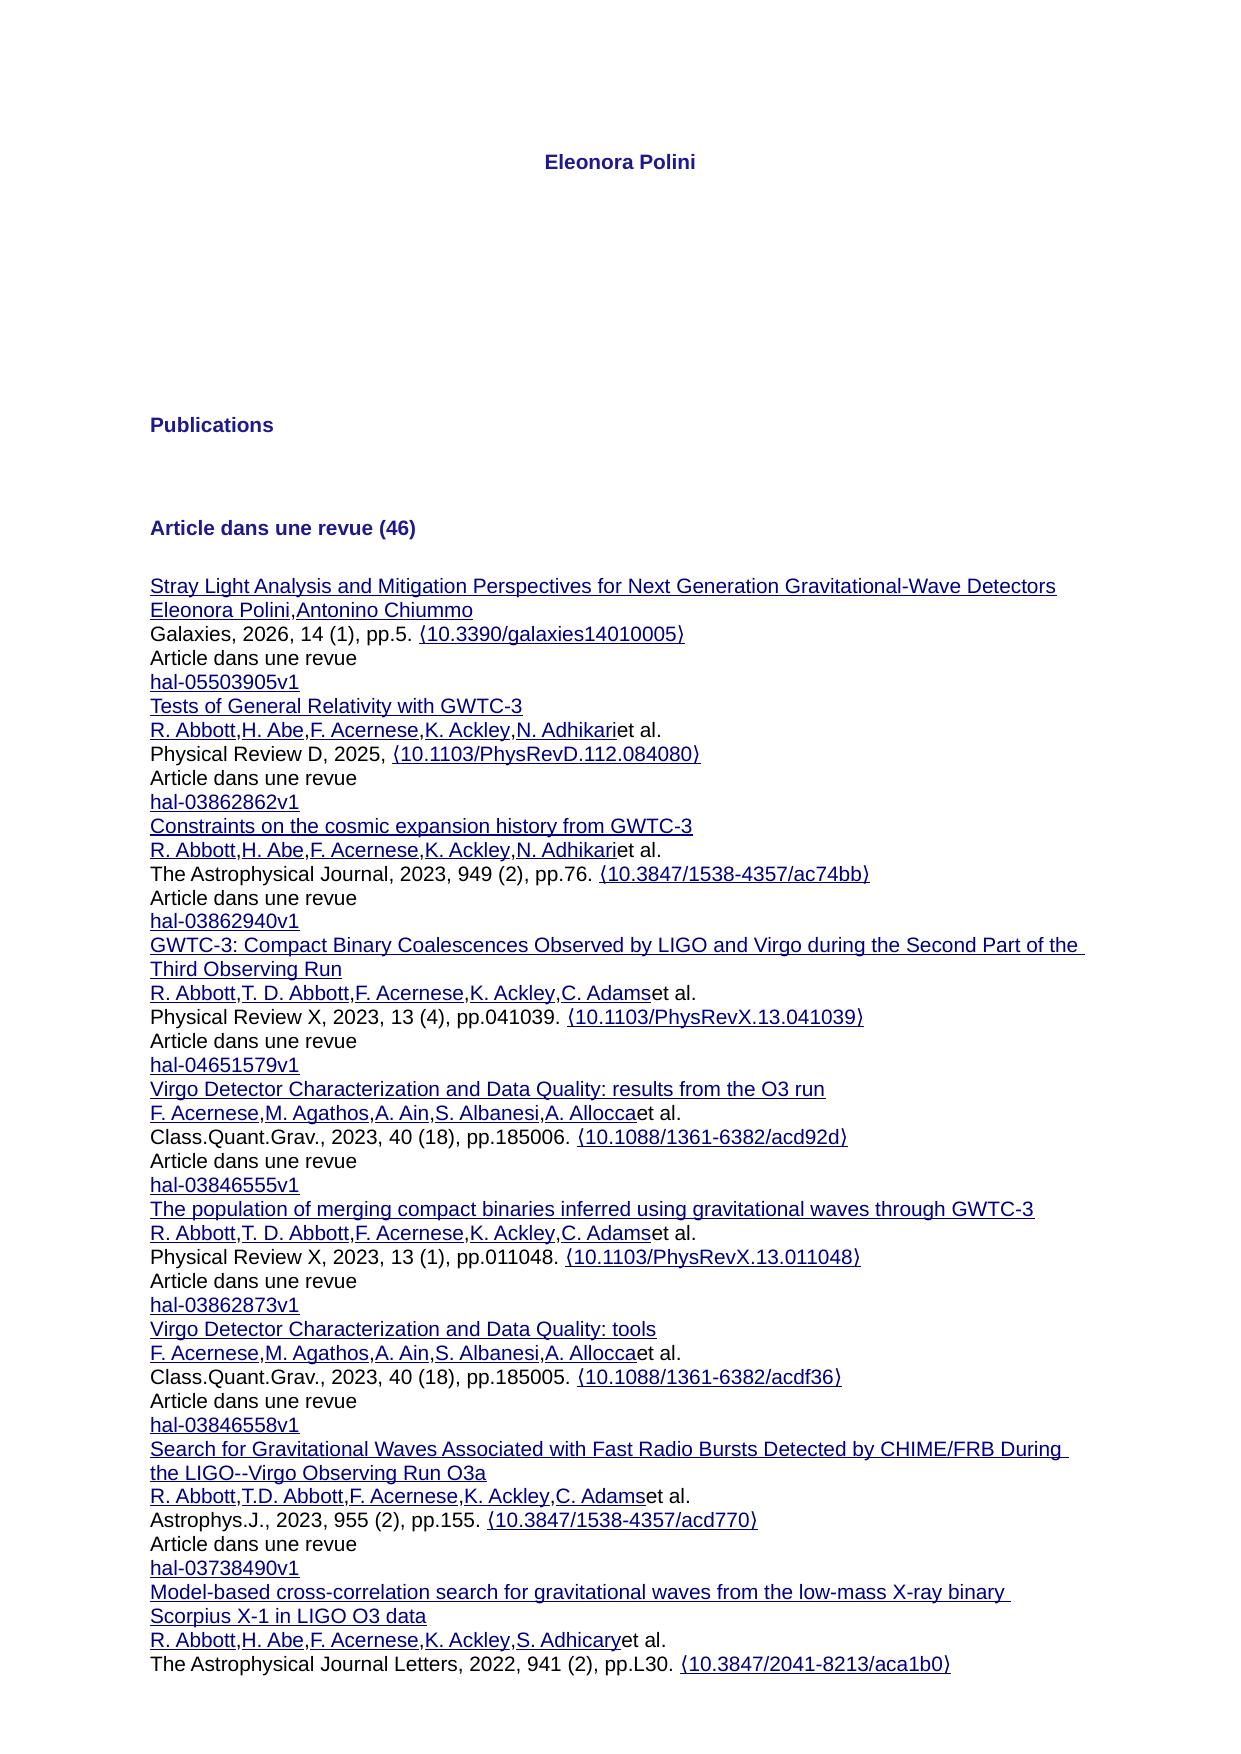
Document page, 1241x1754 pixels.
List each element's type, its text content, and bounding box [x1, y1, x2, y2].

table_cell Search for Gravitational Waves Associated with Fast Radio Bursts Detected by CHIME/FRB During the LIGO--Virgo Observing Run O3a R. Abbott,T.D. Abbott,F. Acernese,K. Ackley,C. Adamset al. Astrophys.J., 2023, 955 (2), pp.155. ⟨10.3847/1538-4357/acd770⟩ Article dans une revue hal-03738490v1 [150, 1436, 1090, 1580]
table_cell Model-based cross-correlation search for gravitational waves from the low-mass X-ray binary Scorpius X-1 in LIGO O3 data R. Abbott,H. Abe,F. Acernese,K. Ackley,S. Adhicaryet al. The Astrophysical Journal Letters, 2022, 941 (2), pp.L30. ⟨10.3847/2041-8213/aca1b0⟩ [150, 1580, 1090, 1676]
subtitle Article dans une revue (46) [150, 516, 1090, 539]
table_cell Constraints on the cosmic expansion history from GWTC-3 R. Abbott,H. Abe,F. Acernese,K. Ackley,N. Adhikariet al. The Astrophysical Journal, 2023, 949 (2), pp.76. ⟨10.3847/1538-4357/ac74bb⟩ Article dans une revue hal-03862940v1 [150, 814, 1090, 933]
table_header Stray Light Analysis and Mitigation Perspectives for Next Generation Gravitational-Wave Detectors Eleonora Polini,Antonino Chiummo Galaxies, 2026, 14 (1), pp.5. ⟨10.3390/galaxies14010005⟩ Article dans une revue hal-05503905v1 [150, 574, 1090, 694]
table_cell GWTC-3: Compact Binary Coalescences Observed by LIGO and Virgo during the Second Part of the Third Observing Run R. Abbott,T. D. Abbott,F. Acernese,K. Ackley,C. Adamset al. Physical Review X, 2023, 13 (4), pp.041039. ⟨10.1103/PhysRevX.13.041039⟩ Article dans une revue hal-04651579v1 [150, 933, 1090, 1077]
table_cell The population of merging compact binaries inferred using gravitational waves through GWTC-3 R. Abbott,T. D. Abbott,F. Acernese,K. Ackley,C. Adamset al. Physical Review X, 2023, 13 (1), pp.011048. ⟨10.1103/PhysRevX.13.011048⟩ Article dans une revue hal-03862873v1 [150, 1197, 1090, 1317]
table_cell Tests of General Relativity with GWTC-3 R. Abbott,H. Abe,F. Acernese,K. Ackley,N. Adhikariet al. Physical Review D, 2025, ⟨10.1103/PhysRevD.112.084080⟩ Article dans une revue hal-03862862v1 [150, 694, 1090, 813]
table_cell Virgo Detector Characterization and Data Quality: tools F. Acernese,M. Agathos,A. Ain,S. Albanesi,A. Alloccaet al. Class.Quant.Grav., 2023, 40 (18), pp.185005. ⟨10.1088/1361-6382/acdf36⟩ Article dans une revue hal-03846558v1 [150, 1317, 1090, 1436]
subtitle Eleonora Polini [150, 150, 1090, 174]
table_cell Virgo Detector Characterization and Data Quality: results from the O3 run F. Acernese,M. Agathos,A. Ain,S. Albanesi,A. Alloccaet al. Class.Quant.Grav., 2023, 40 (18), pp.185006. ⟨10.1088/1361-6382/acd92d⟩ Article dans une revue hal-03846555v1 [150, 1077, 1090, 1197]
subtitle Publications [150, 412, 1090, 436]
